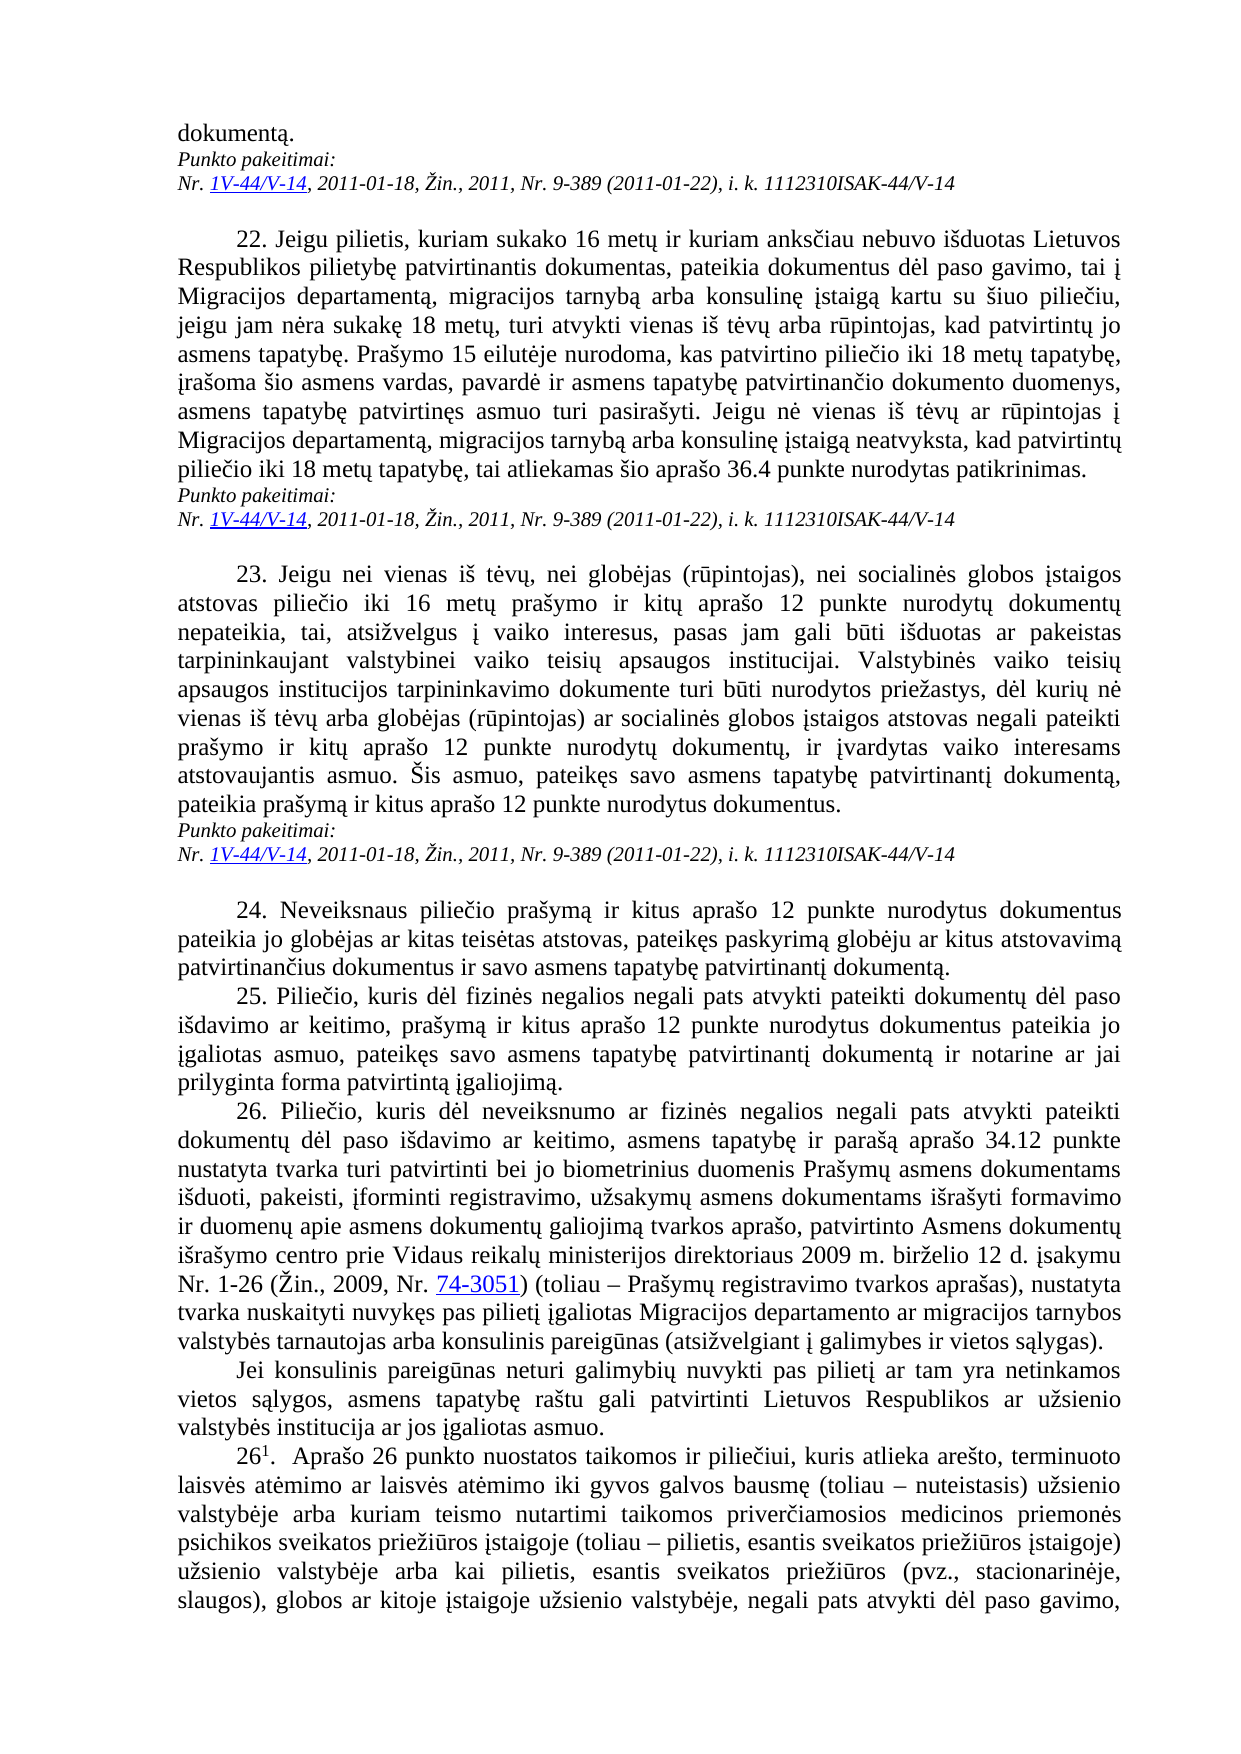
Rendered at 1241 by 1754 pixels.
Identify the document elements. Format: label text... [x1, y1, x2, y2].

text Nr. 1V-44/V-14, 2011-01-18, Žin., 2011, Nr. 9-389 (2011-01-22), i. k. 1112310ISAK-44/V-14 [177, 842, 1122, 866]
text 22. Jeigu pilietis, kuriam sukako 16 metų ir kuriam anksčiau nebuvo išduotas Lietuvos Respublikos pilietybę patvirtinantis dokumentas, pateikia dokumentus dėl paso gavimo, tai į Migracijos departamentą, migracijos tarnybą arba konsulinę įstaigą kartu su šiuo piliečiu, jeigu jam nėra sukakę 18 metų, turi atvykti vienas iš tėvų arba rūpintojas, kad patvirtintų jo asmens tapatybę. Prašymo 15 eilutėje nurodoma, kas patvirtino piliečio iki 18 metų tapatybę, įrašoma šio asmens vardas, pavardė ir asmens tapatybę patvirtinančio dokumento duomenys, asmens tapatybę patvirtinęs asmuo turi pasirašyti. Jeigu nė vienas iš tėvų ar rūpintojas į Migracijos departamentą, migracijos tarnybą arba konsulinę įstaigą neatvyksta, kad patvirtintų piliečio iki 18 metų tapatybę, tai atliekamas šio aprašo 36.4 punkte nurodytas patikrinimas. [177, 224, 1122, 482]
text Punkto pakeitimai: [177, 147, 1122, 171]
text 261. Aprašo 26 punkto nuostatos taikomos ir piliečiui, kuris atlieka arešto, terminuoto laisvės atėmimo ar laisvės atėmimo iki gyvos galvos bausmę (toliau – nuteistasis) užsienio valstybėje arba kuriam teismo nutartimi taikomos priverčiamosios medicinos priemonės psichikos sveikatos priežiūros įstaigoje (toliau – pilietis, esantis sveikatos priežiūros įstaigoje) užsienio valstybėje arba kai pilietis, esantis sveikatos priežiūros (pvz., stacionarinėje, slaugos), globos ar kitoje įstaigoje užsienio valstybėje, negali pats atvykti dėl paso gavimo, [177, 1441, 1122, 1614]
text Nr. 1V-44/V-14, 2011-01-18, Žin., 2011, Nr. 9-389 (2011-01-22), i. k. 1112310ISAK-44/V-14 [177, 171, 1122, 195]
text 23. Jeigu nei vienas iš tėvų, nei globėjas (rūpintojas), nei socialinės globos įstaigos atstovas piliečio iki 16 metų prašymo ir kitų aprašo 12 punkte nurodytų dokumentų nepateikia, tai, atsižvelgus į vaiko interesus, pasas jam gali būti išduotas ar pakeistas tarpininkaujant valstybinei vaiko teisių apsaugos institucijai. Valstybinės vaiko teisių apsaugos institucijos tarpininkavimo dokumente turi būti nurodytos priežastys, dėl kurių nė vienas iš tėvų arba globėjas (rūpintojas) ar socialinės globos įstaigos atstovas negali pateikti prašymo ir kitų aprašo 12 punkte nurodytų dokumentų, ir įvardytas vaiko interesams atstovaujantis asmuo. Šis asmuo, pateikęs savo asmens tapatybę patvirtinantį dokumentą, pateikia prašymą ir kitus aprašo 12 punkte nurodytus dokumentus. [177, 559, 1122, 818]
text dokumentą. [177, 118, 1122, 147]
text 26. Piliečio, kuris dėl neveiksnumo ar fizinės negalios negali pats atvykti pateikti dokumentų dėl paso išdavimo ar keitimo, asmens tapatybę ir parašą aprašo 34.12 punkte nustatyta tvarka turi patvirtinti bei jo biometrinius duomenis Prašymų asmens dokumentams išduoti, pakeisti, įforminti registravimo, užsakymų asmens dokumentams išrašyti formavimo ir duomenų apie asmens dokumentų galiojimą tvarkos aprašo, patvirtinto Asmens dokumentų išrašymo centro prie Vidaus reikalų ministerijos direktoriaus 2009 m. birželio 12 d. įsakymu Nr. 1-26 (Žin., 2009, Nr. 74-3051) (toliau – Prašymų registravimo tvarkos aprašas), nustatyta tvarka nuskaityti nuvykęs pas pilietį įgaliotas Migracijos departamento ar migracijos tarnybos valstybės tarnautojas arba konsulinis pareigūnas (atsižvelgiant į galimybes ir vietos sąlygas). [177, 1096, 1122, 1355]
text Punkto pakeitimai: [177, 818, 1122, 842]
text Jei konsulinis pareigūnas neturi galimybių nuvykti pas pilietį ar tam yra netinkamos vietos sąlygos, asmens tapatybę raštu gali patvirtinti Lietuvos Respublikos ar užsienio valstybės institucija ar jos įgaliotas asmuo. [177, 1355, 1122, 1441]
text 24. Neveiksnaus piliečio prašymą ir kitus aprašo 12 punkte nurodytus dokumentus pateikia jo globėjas ar kitas teisėtas atstovas, pateikęs paskyrimą globėju ar kitus atstovavimą patvirtinančius dokumentus ir savo asmens tapatybę patvirtinantį dokumentą. [177, 895, 1122, 981]
text 25. Piliečio, kuris dėl fizinės negalios negali pats atvykti pateikti dokumentų dėl paso išdavimo ar keitimo, prašymą ir kitus aprašo 12 punkte nurodytus dokumentus pateikia jo įgaliotas asmuo, pateikęs savo asmens tapatybę patvirtinantį dokumentą ir notarine ar jai prilyginta forma patvirtintą įgaliojimą. [177, 981, 1122, 1096]
text Nr. 1V-44/V-14, 2011-01-18, Žin., 2011, Nr. 9-389 (2011-01-22), i. k. 1112310ISAK-44/V-14 [177, 507, 1122, 531]
text Punkto pakeitimai: [177, 482, 1122, 507]
